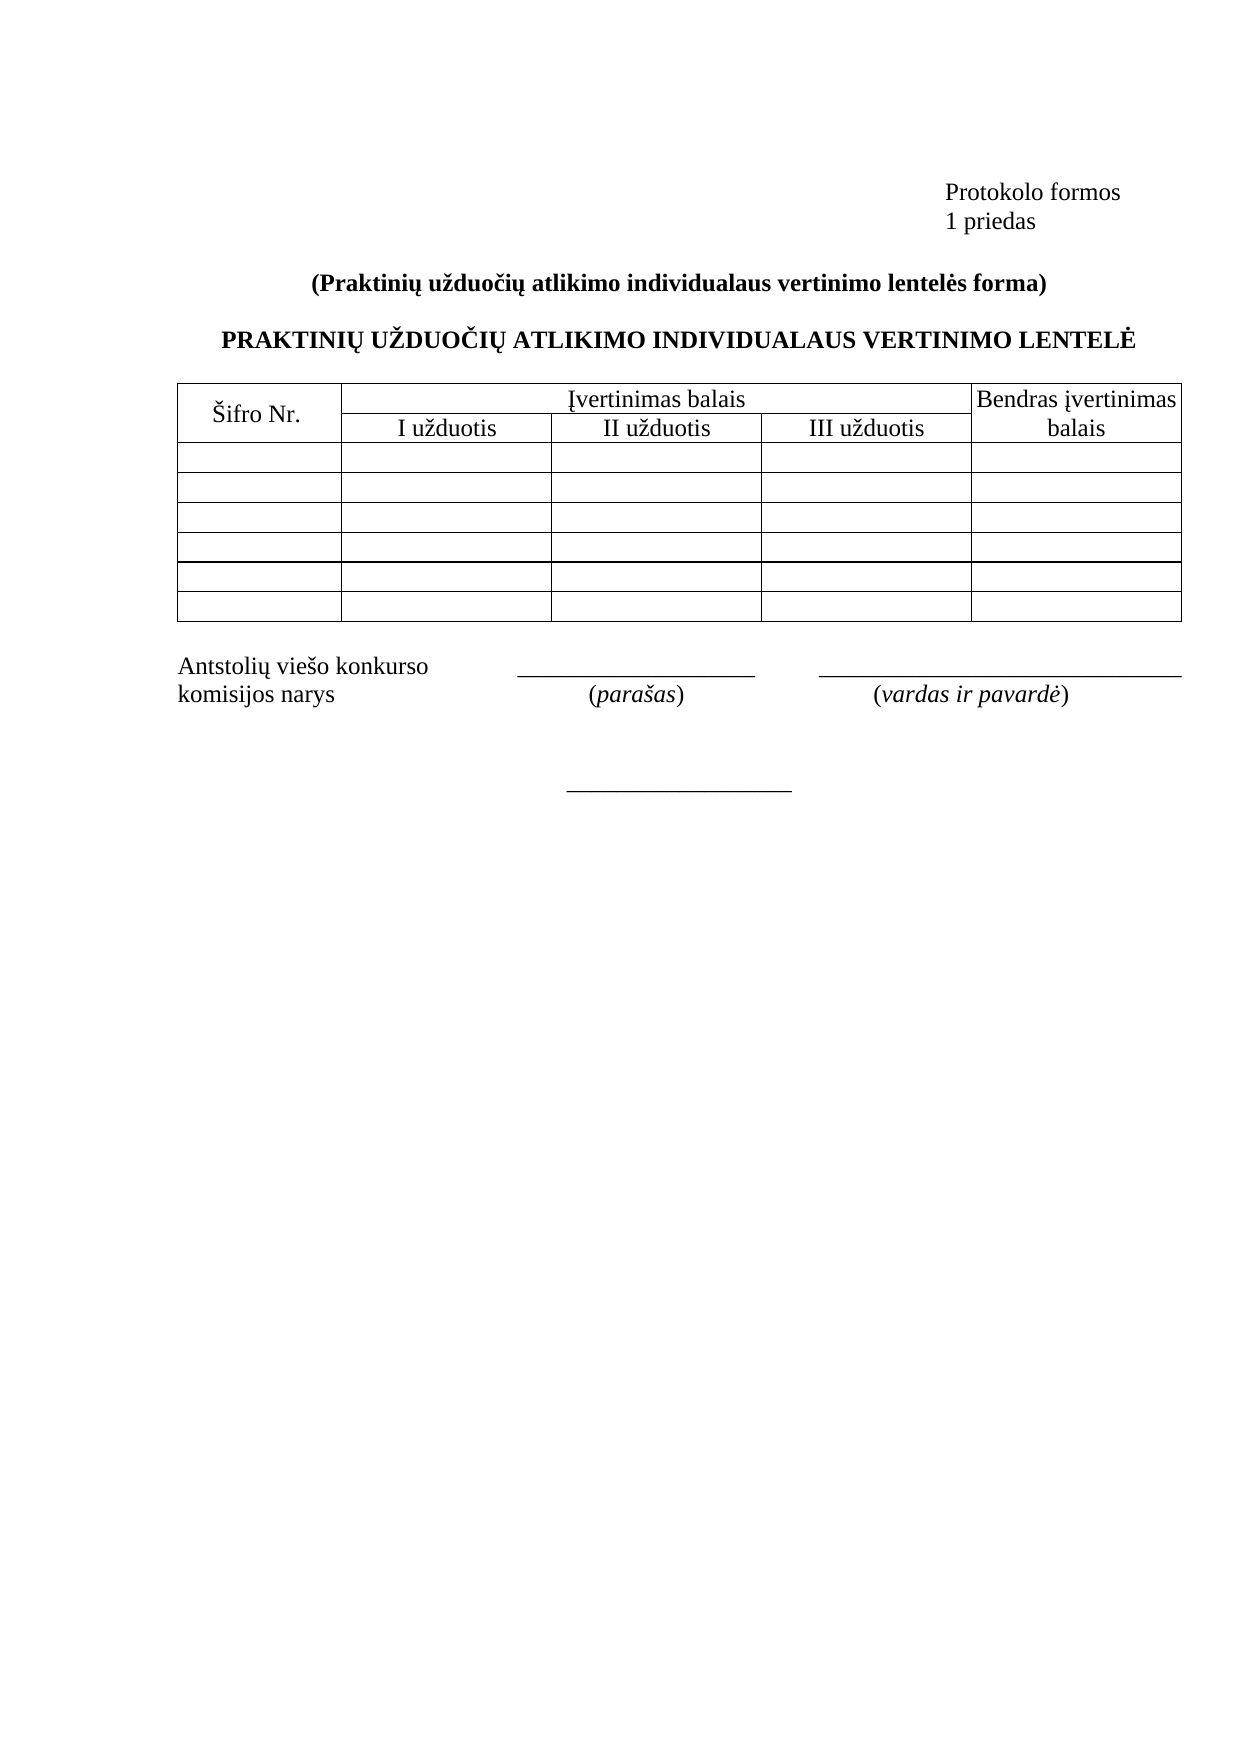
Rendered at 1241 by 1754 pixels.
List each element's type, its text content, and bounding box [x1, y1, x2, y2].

table_cell [552, 473, 761, 502]
table_cell [762, 443, 971, 472]
text 1 priedas [717, 206, 1181, 235]
table_cell [972, 503, 1181, 532]
table_cell [342, 533, 551, 561]
table_header _____________________________ (vardas ir pavardė) [760, 651, 1181, 708]
text Protokolo formos [717, 177, 1181, 206]
table_cell [762, 563, 971, 591]
table_cell [972, 443, 1181, 472]
table_cell [342, 563, 551, 591]
table_cell [762, 473, 971, 502]
table_cell I užduotis [342, 414, 551, 442]
table_cell [178, 443, 341, 472]
table_cell [762, 592, 971, 621]
table_cell [972, 533, 1181, 561]
table_cell [762, 503, 971, 532]
table_cell [178, 473, 341, 502]
table_header Įvertinimas balais [342, 384, 971, 412]
table_cell [762, 533, 971, 561]
text PRAKTINIŲ UŽDUOČIŲ ATLIKIMO INDIVIDUALAUS VERTINIMO LENTELĖ [177, 325, 1181, 354]
table_cell [552, 503, 761, 532]
table_header Antstolių viešo konkurso komisijos narys [177, 651, 512, 708]
table_cell III užduotis [762, 414, 971, 442]
table_cell [552, 443, 761, 472]
table_cell [178, 592, 341, 621]
table_cell [552, 533, 761, 561]
table_cell [972, 592, 1181, 621]
table_header ___________________ (parašas) [512, 651, 760, 708]
table_cell [972, 473, 1181, 502]
table_cell [972, 563, 1181, 591]
table_cell [342, 592, 551, 621]
table_cell [342, 473, 551, 502]
table_cell II užduotis [552, 414, 761, 442]
table_header Bendras įvertinimas balais [972, 384, 1181, 442]
table_cell [342, 503, 551, 532]
text (Praktinių užduočių atlikimo individualaus vertinimo lentelės forma) [177, 268, 1181, 296]
table_cell [178, 533, 341, 561]
table_cell [342, 443, 551, 472]
table_cell [552, 592, 761, 621]
text __________________ [177, 766, 1181, 794]
table_header Šifro Nr. [178, 384, 341, 442]
table_cell [178, 503, 341, 532]
table_cell [178, 563, 341, 591]
table_cell [552, 563, 761, 591]
